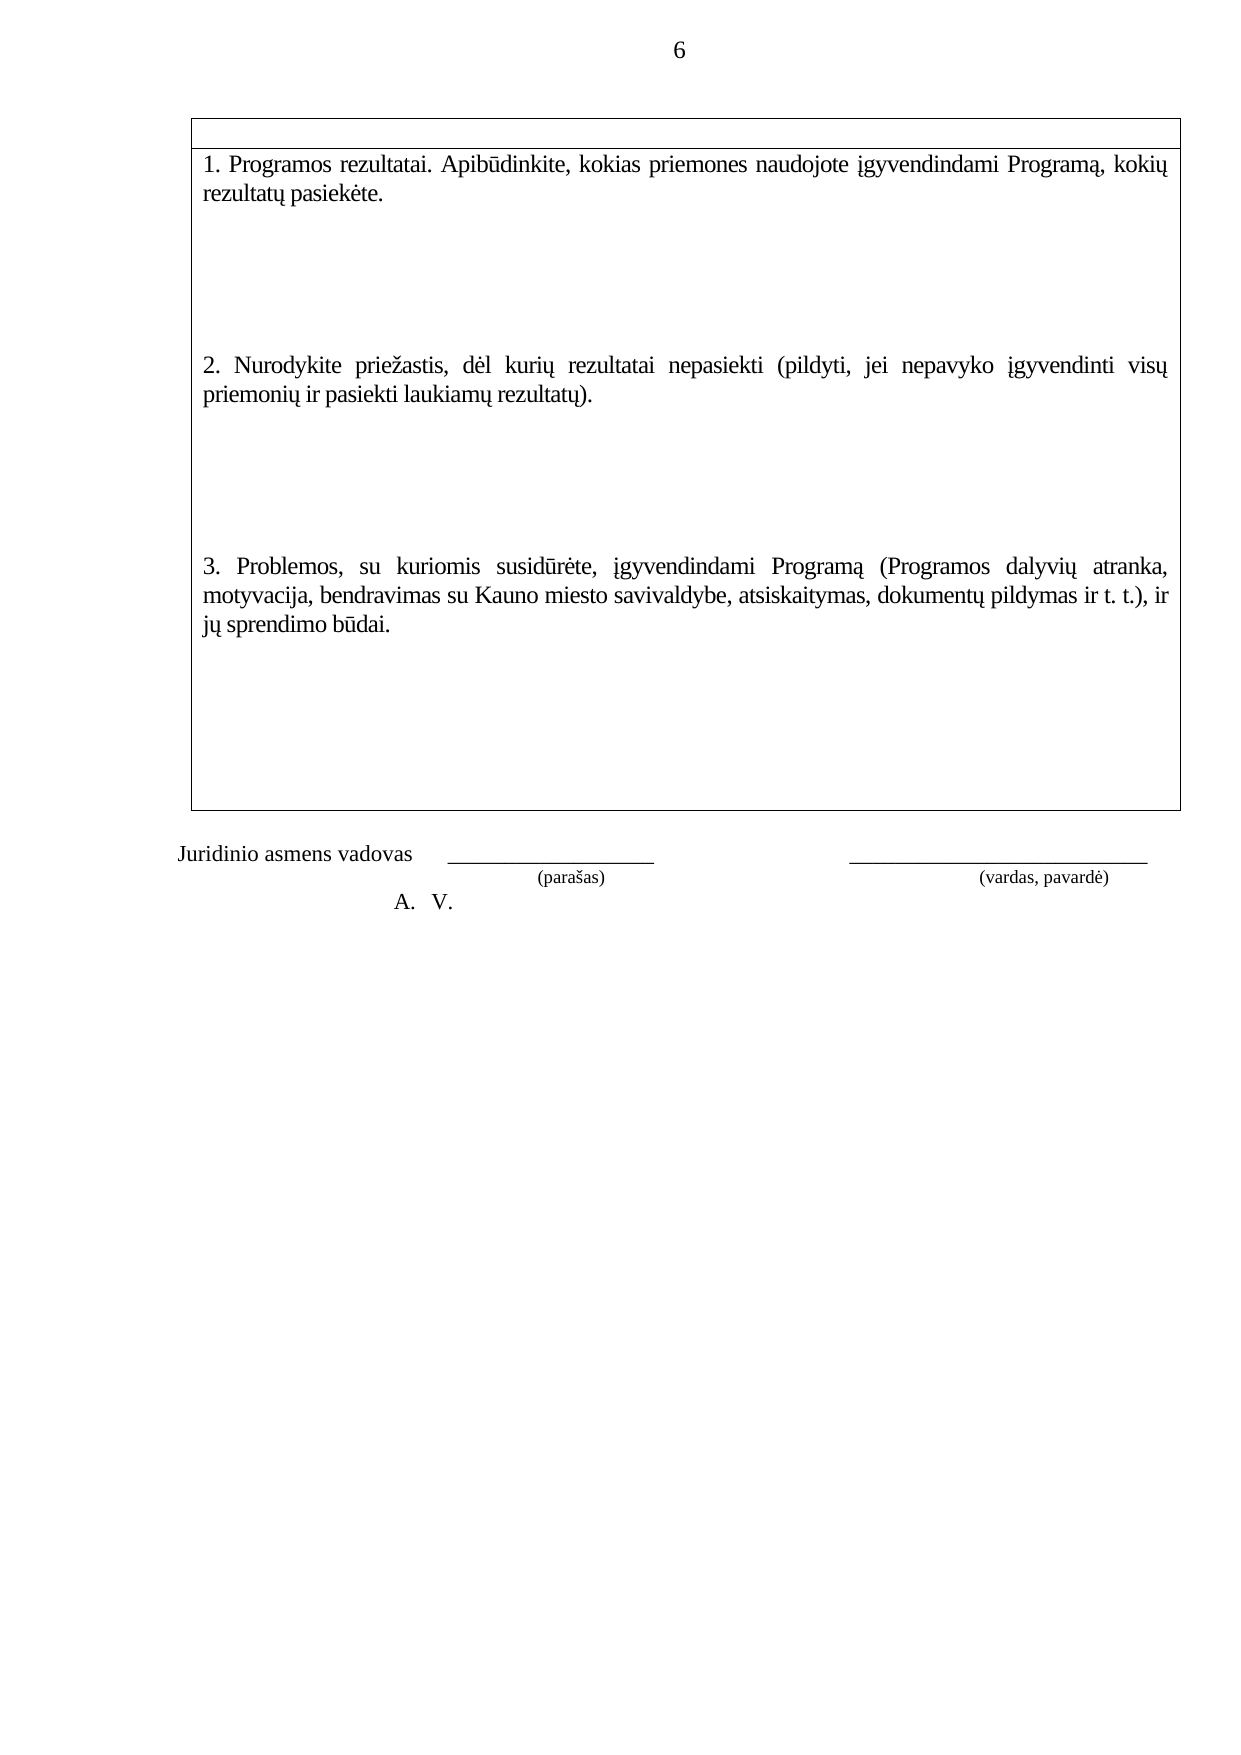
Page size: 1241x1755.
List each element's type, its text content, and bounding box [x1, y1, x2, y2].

text (parašas) (vardas, pavardė) [312, 866, 1181, 888]
table_cell 1. Programos rezultatai. Apibūdinkite, kokias priemones naudojote įgyvendindami Programą, kokių rezultatų pasiekėte. 2. Nurodykite priežastis, dėl kurių rezultatai nepasiekti (pildyti, jei nepavyko įgyvendinti visų priemonių ir pasiekti laukiamų rezultatų). 3. Problemos, su kuriomis susidūrėte, įgyvendindami Programą (Programos dalyvių atranka, motyvacija, bendravimas su Kauno miesto savivaldybe, atsiskaitymas, dokumentų pildymas ir t. t.), ir jų sprendimo būdai. [192, 149, 1180, 810]
table_header [192, 119, 1180, 148]
text A. V. [393, 888, 1181, 914]
text Juridinio asmens vadovas __________________ __________________________ [177, 840, 1181, 866]
